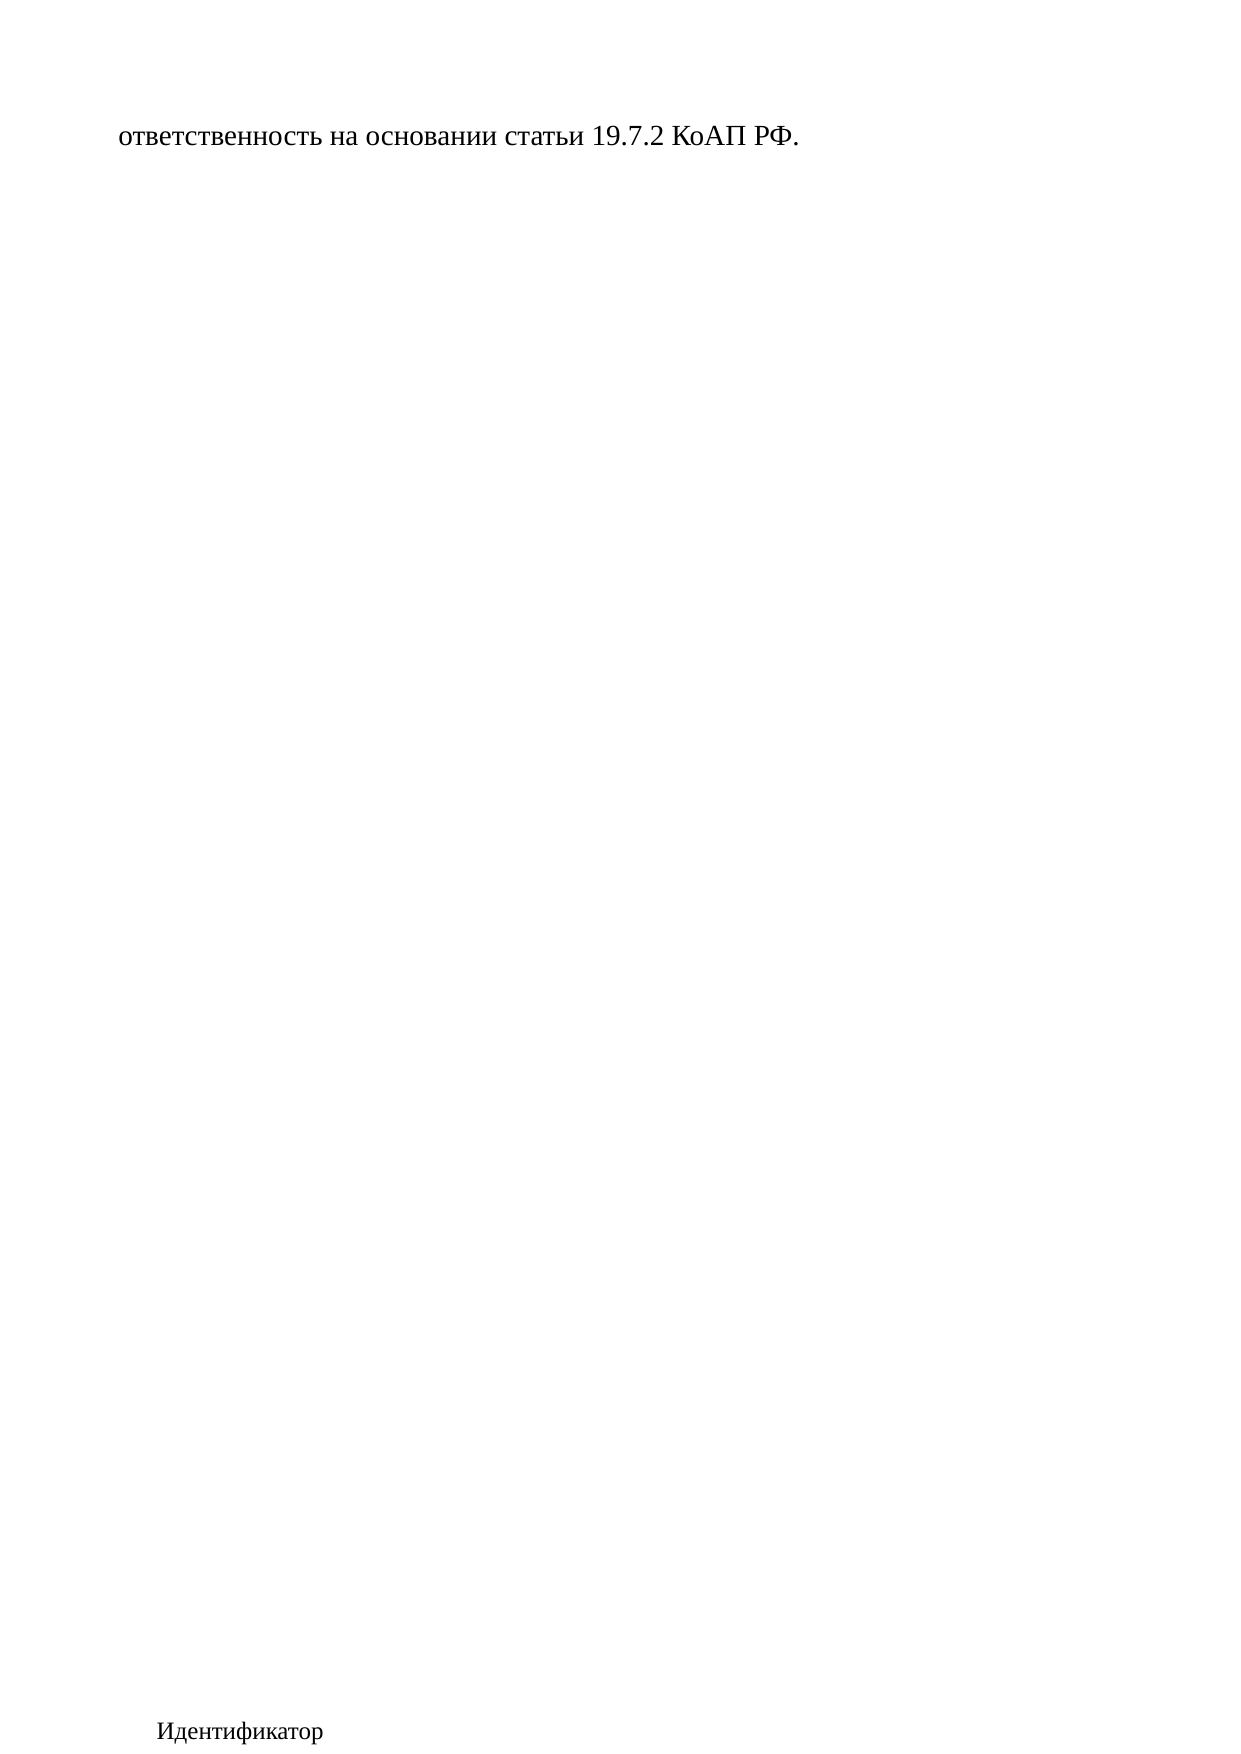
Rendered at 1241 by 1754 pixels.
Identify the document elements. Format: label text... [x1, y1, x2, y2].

text ответственность на основании статьи 19.7.2 КоАП РФ. [118, 118, 1122, 152]
